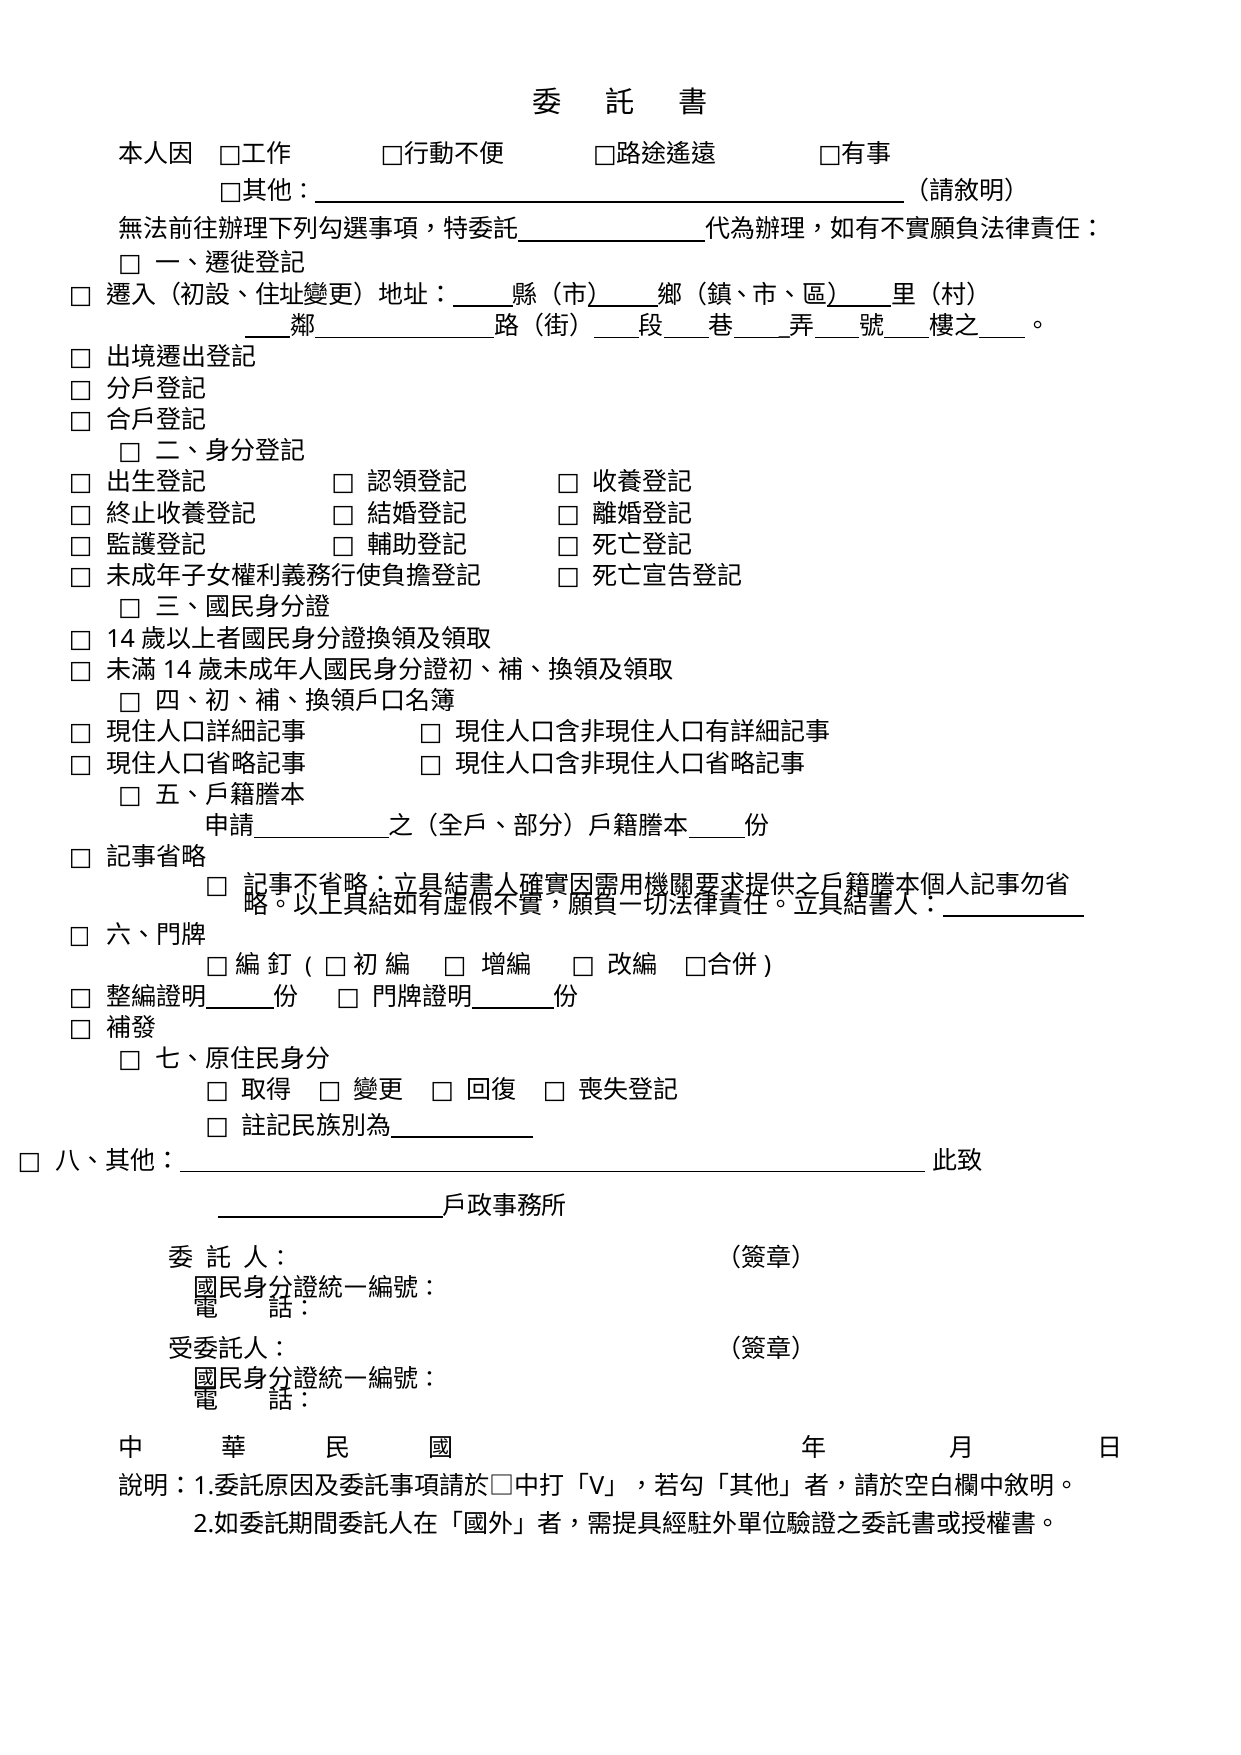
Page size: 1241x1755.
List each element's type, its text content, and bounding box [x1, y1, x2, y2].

text 本人因 □工作 □行動不便 □路途遙遠 □有事 [118, 131, 1134, 170]
text 無法前往辦理下列勾選事項，特委託 代為辦理，如有不實願負法律責任： [118, 207, 1134, 246]
list 未成年子女權利義務行使負擔登記 □ 死亡宣告登記 [69, 559, 1134, 591]
list 四、初、補、換領戶口名簿 [118, 684, 1134, 716]
text 戶政事務所 [218, 1188, 1134, 1222]
list 合戶登記 [69, 403, 1134, 434]
text 鄰 路（街） 段 巷 _弄 號 樓之 。 [245, 309, 1134, 341]
text 委 託 書 [532, 81, 1134, 121]
list 出境遷出登記 [69, 341, 1134, 372]
text 受委託人： （簽章） [168, 1325, 1134, 1365]
list 五、戶籍謄本 [118, 778, 1134, 809]
text □ 編 釘 ( □ 初 編 □ 增編 □ 改編 □合併 ) [205, 949, 1134, 980]
list 出生登記 □ 認領登記 □ 收養登記 [69, 466, 1134, 497]
text □ 註記民族別為 [205, 1105, 1134, 1142]
list 現住人口省略記事 □ 現住人口含非現住人口省略記事 [69, 747, 1134, 778]
text 2.如委託期間委託人在「國外」者，需提具經駐外單位驗證之委託書或授權書。 [193, 1506, 1134, 1539]
list 現住人口詳細記事 □ 現住人口含非現住人口有詳細記事 [69, 716, 1134, 747]
list 二、身分登記 [118, 434, 1134, 466]
list 遷入（初設、住址變更）地址： 縣（市） 鄉（鎮、市、區） 里（村） [69, 278, 1134, 309]
list 八、其他： 此致 [17, 1149, 1027, 1174]
text □其他： （請敘明） [218, 170, 1134, 207]
list 補發 [69, 1011, 1134, 1043]
list 14 歲以上者國民身分證換領及領取 [69, 622, 1134, 653]
list 一、遷徙登記 [118, 246, 1134, 278]
list 終止收養登記 □ 結婚登記 □ 離婚登記 [69, 497, 1134, 528]
text 國民身分證統㇐編號： 電 話： [193, 1370, 442, 1415]
list 三、國民身分證 [118, 591, 1134, 622]
list 整編證明 份 □ 門牌證明 份 [69, 980, 1134, 1011]
text 國民身分證統㇐編號： 電 話： [193, 1278, 442, 1324]
text 中 華 民 國 年 月 日說明：1.委託原因及委託事項請於□中打「V」，若勾「其他」者，請於空白欄中敘明。 [118, 1430, 1123, 1502]
list 記事不省略：立具結書人確實因需用機關要求提供之戶籍謄本個人記事勿省略。以上具結如有虛假不實，願負㇐切法律責任。立具結書人： [205, 875, 1084, 921]
list 分戶登記 [69, 372, 1134, 403]
text □ 取得 □ 變更 □ 回復 □ 喪失登記 [205, 1074, 1134, 1105]
list 監護登記 □ 輔助登記 □ 死亡登記 [69, 528, 1134, 559]
list 六、門牌 [69, 921, 1134, 949]
list 記事省略 [69, 841, 1134, 872]
text 申請 之（全戶、部分）戶籍謄本 份 [204, 809, 1134, 841]
list 未滿 14 歲未成年人國民身分證初、補、換領及領取 [69, 653, 1134, 684]
list 七、原住民身分 [118, 1043, 1134, 1074]
text 委 託 人： （簽章） [168, 1236, 1134, 1274]
